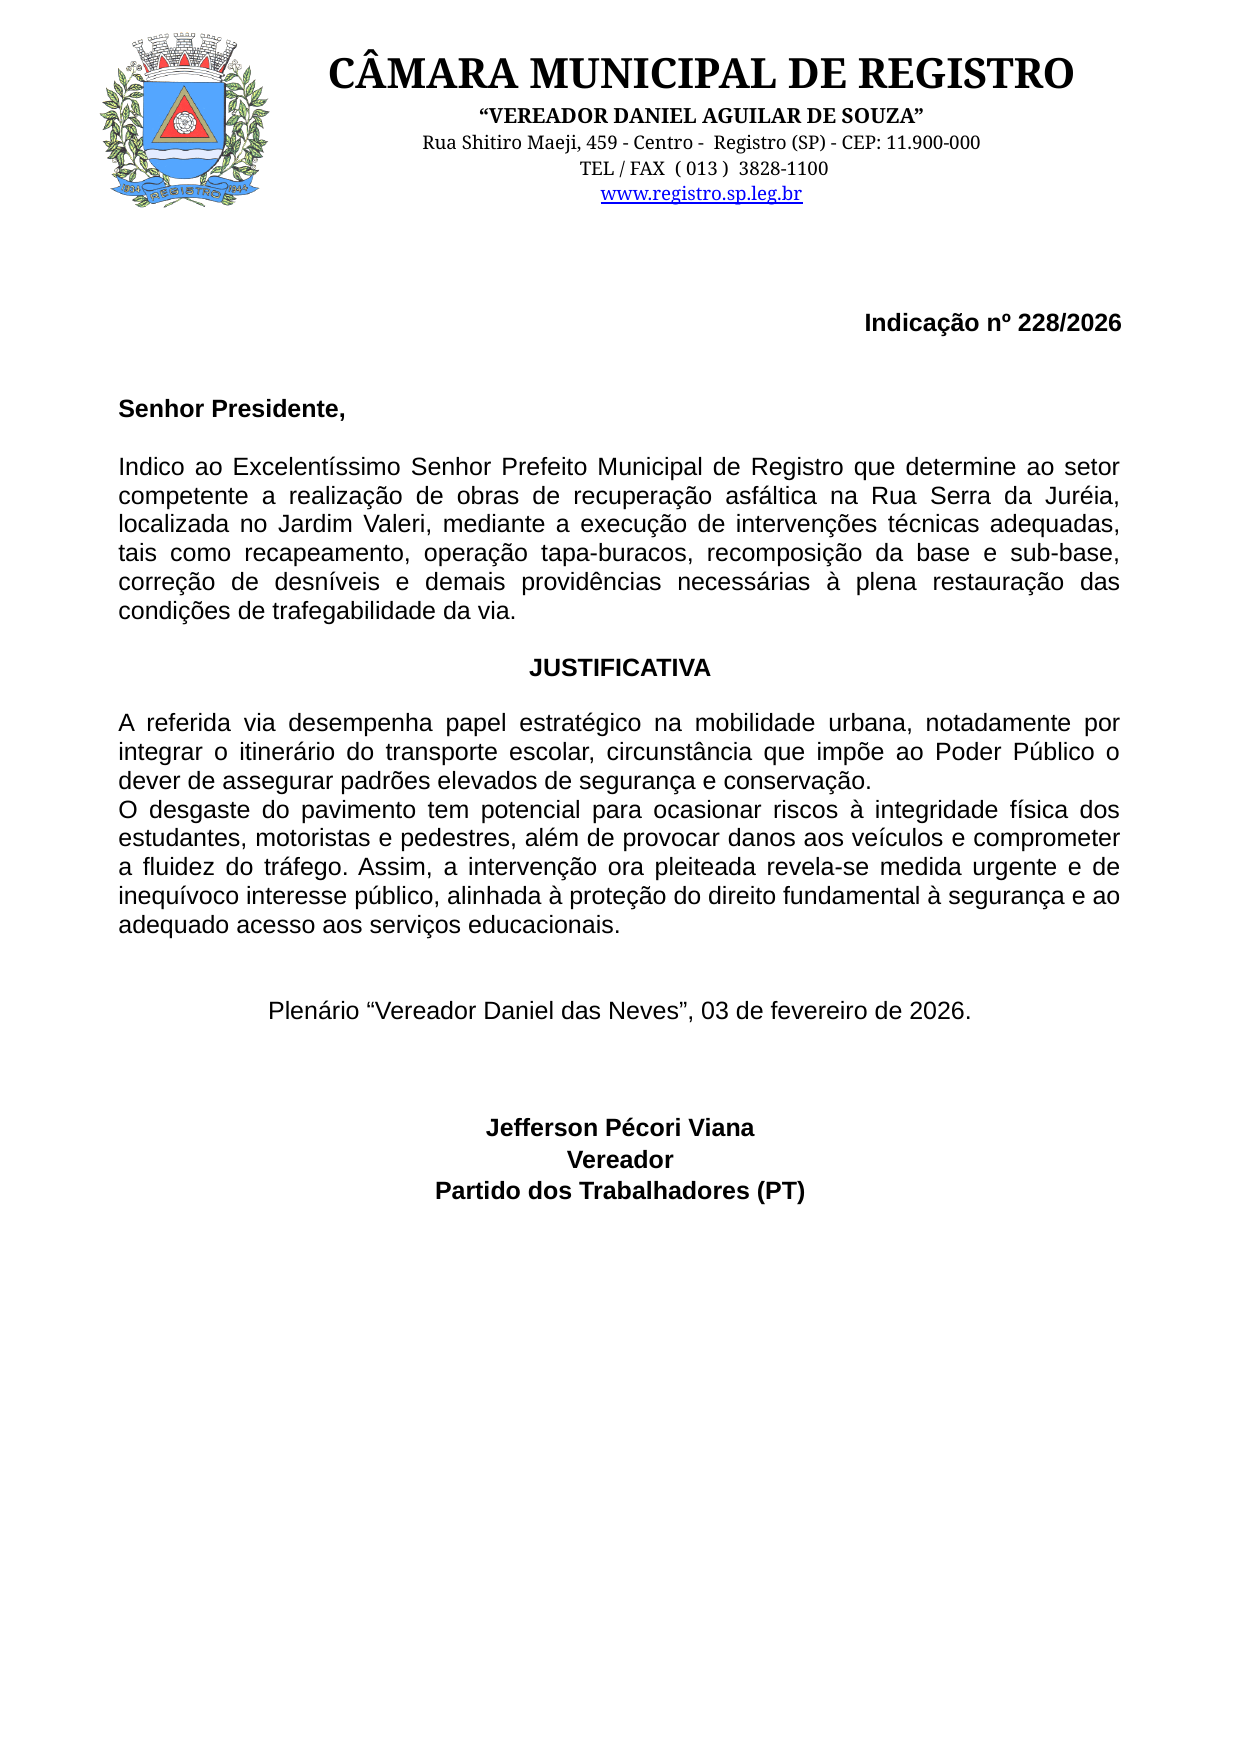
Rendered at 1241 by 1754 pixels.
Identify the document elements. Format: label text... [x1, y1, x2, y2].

text Indicação nº 228/2026 [118, 308, 1122, 337]
text A referida via desempenha papel estratégico na mobilidade urbana, notadamente por integrar o itinerário do transporte escolar, circunstância que impõe ao Poder Público o dever de assegurar padrões elevados de segurança e conservação. [118, 708, 1122, 794]
text Vereador [118, 1142, 1122, 1173]
text Indico ao Excelentíssimo Senhor Prefeito Municipal de Registro que determine ao setor competente a realização de obras de recuperação asfáltica na Rua Serra da Juréia, localizada no Jardim Valeri, mediante a execução de intervenções técnicas adequadas, tais como recapeamento, operação tapa-buracos, recomposição da base e sub-base, correção de desníveis e demais providências necessárias à plena restauração das condições de trafegabilidade da via. [118, 452, 1122, 624]
text Plenário “Vereador Daniel das Neves”, 03 de fevereiro de 2026. [118, 996, 1122, 1024]
text Partido dos Trabalhadores (PT) [118, 1173, 1122, 1204]
text Jefferson Pécori Viana [118, 1111, 1122, 1142]
text Senhor Presidente, [118, 394, 1122, 423]
text O desgaste do pavimento tem potencial para ocasionar riscos à integridade física dos estudantes, motoristas e pedestres, além de provocar danos aos veículos e comprometer a fluidez do tráfego. Assim, a intervenção ora pleiteada revela-se medida urgente e de inequívoco interesse público, alinhada à proteção do direito fundamental à segurança e ao adequado acesso aos serviços educacionais. [118, 794, 1122, 938]
text JUSTIFICATIVA [118, 653, 1122, 682]
